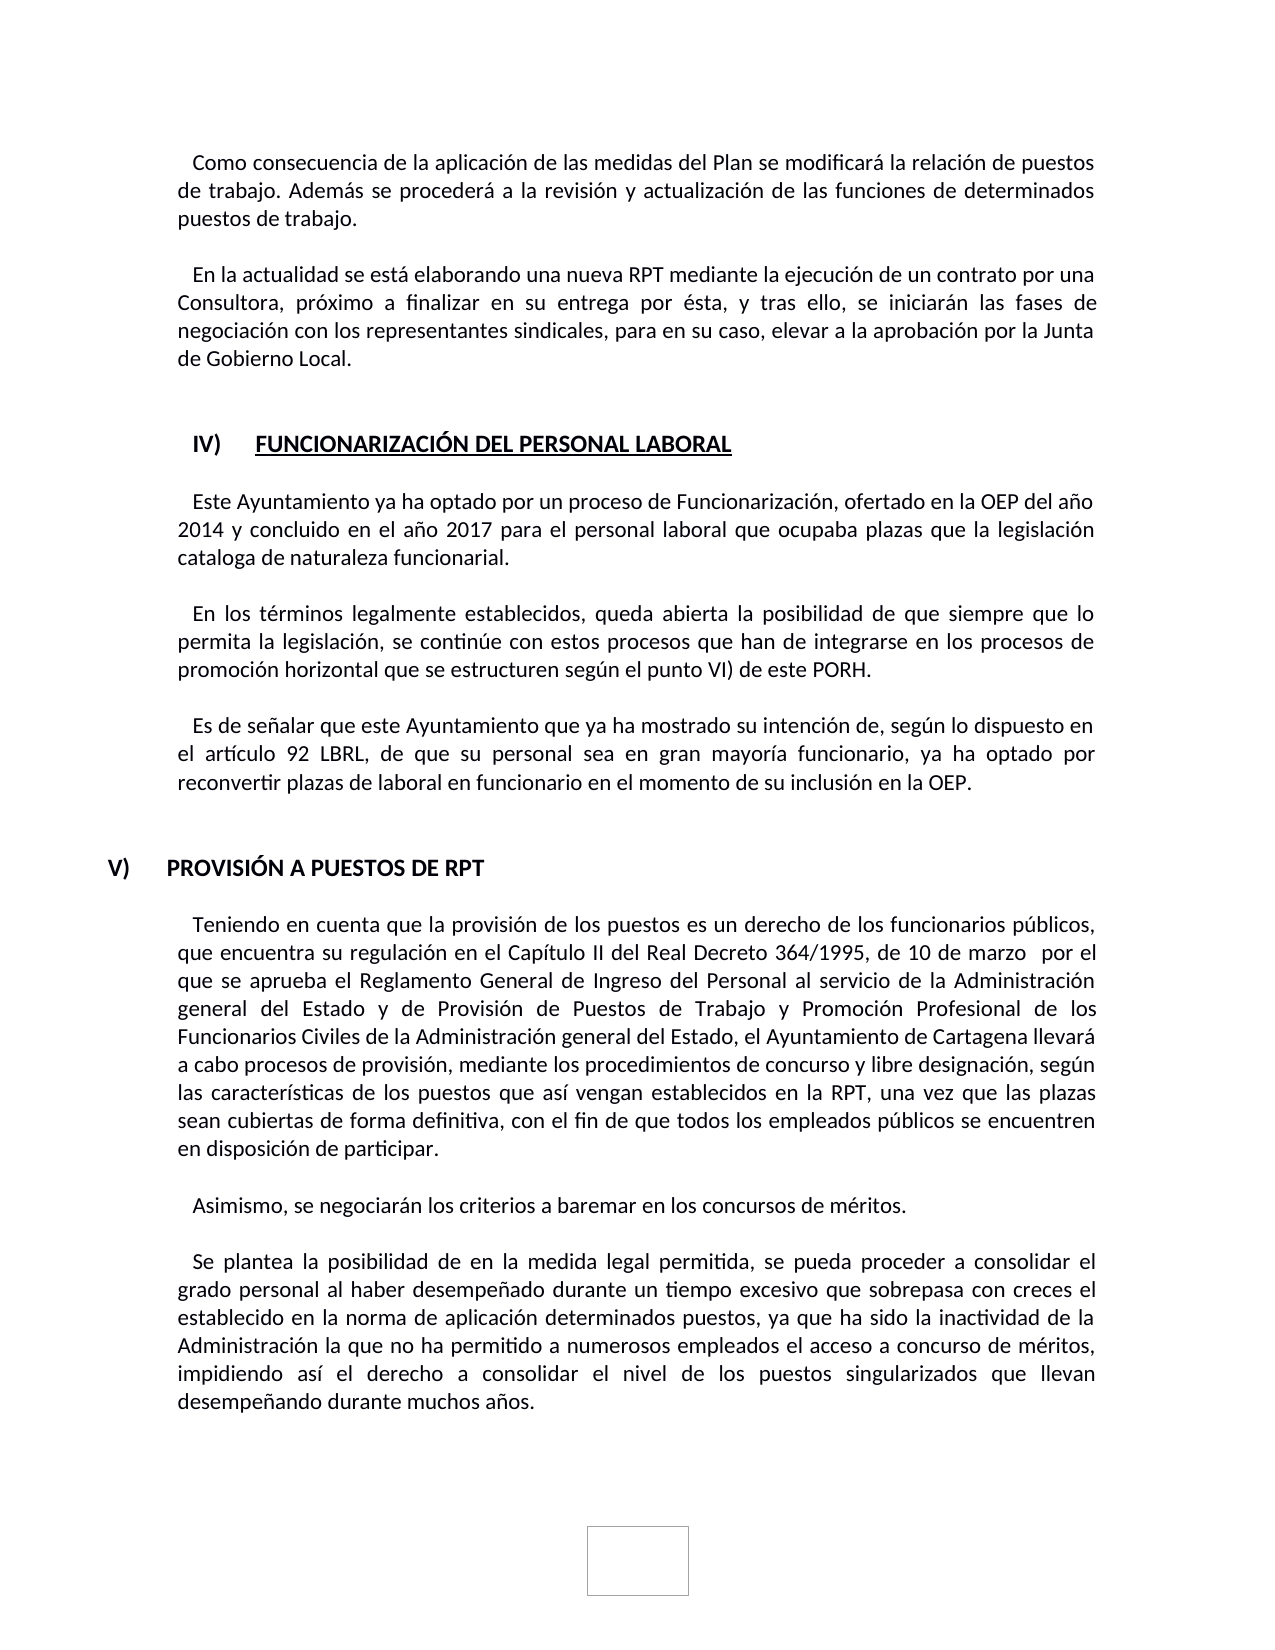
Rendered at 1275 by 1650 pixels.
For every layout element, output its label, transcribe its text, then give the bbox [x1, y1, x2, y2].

text En los términos legalmente establecidos, queda abierta la posibilidad de que siempre que lo permita la legislación, se continúe con estos procesos que han de integrarse en los procesos de promoción horizontal que se estructuren según el punto VI) de este PORH. [177, 599, 1096, 683]
text En la actualidad se está elaborando una nueva RPT mediante la ejecución de un contrato por una Consultora, próximo a finalizar en su entrega por ésta, y tras ello, se iniciarán las fases de negociación con los representantes sindicales, para en su caso, elevar a la aprobación por la Junta de Gobierno Local. [177, 260, 1097, 372]
text Se plantea la posibilidad de en la medida legal permitida, se pueda proceder a consolidar el grado personal al haber desempeñado durante un tiempo excesivo que sobrepasa con creces el establecido en la norma de aplicación determinados puestos, ya que ha sido la inactividad de la Administración la que no ha permitido a numerosos empleados el acceso a concurso de méritos, impidiendo así el derecho a consolidar el nivel de los puestos singularizados que llevan desempeñando durante muchos años. [177, 1247, 1097, 1415]
text Teniendo en cuenta que la provisión de los puestos es un derecho de los funcionarios públicos, que encuentra su regulación en el Capítulo II del Real Decreto 364/1995, de 10 de marzo por el que se aprueba el Reglamento General de Ingreso del Personal al servicio de la Administración general del Estado y de Provisión de Puestos de Trabajo y Promoción Profesional de los Funcionarios Civiles de la Administración general del Estado, el Ayuntamiento de Cartagena llevará a cabo procesos de provisión, mediante los procedimientos de concurso y libre designación, según las características de los puestos que así vengan establecidos en la RPT, una vez que las plazas sean cubiertas de forma definitiva, con el fin de que todos los empleados públicos se encuentren en disposición de participar. [177, 910, 1097, 1162]
text Es de señalar que este Ayuntamiento que ya ha mostrado su intención de, según lo dispuesto en el artículo 92 LBRL, de que su personal sea en gran mayoría funcionario, ya ha optado por reconvertir plazas de laboral en funcionario en el momento de su inclusión en la OEP. [177, 712, 1096, 796]
list PROVISIÓN A PUESTOS DE RPT [108, 852, 1110, 882]
text Como consecuencia de la aplicación de las medidas del Plan se modificará la relación de puestos de trabajo. Además se procederá a la revisión y actualización de las funciones de determinados puestos de trabajo. [177, 148, 1096, 232]
text Asimismo, se negociarán los criterios a baremar en los concursos de méritos. [192, 1191, 1110, 1219]
text Este Ayuntamiento ya ha optado por un proceso de Funcionarización, ofertado en la OEP del año 2014 y concluido en el año 2017 para el personal laboral que ocupaba plazas que la legislación cataloga de naturaleza funcionarial. [177, 487, 1096, 571]
list FUNCIONARIZACIÓN DEL PERSONAL LABORAL [192, 428, 1110, 459]
